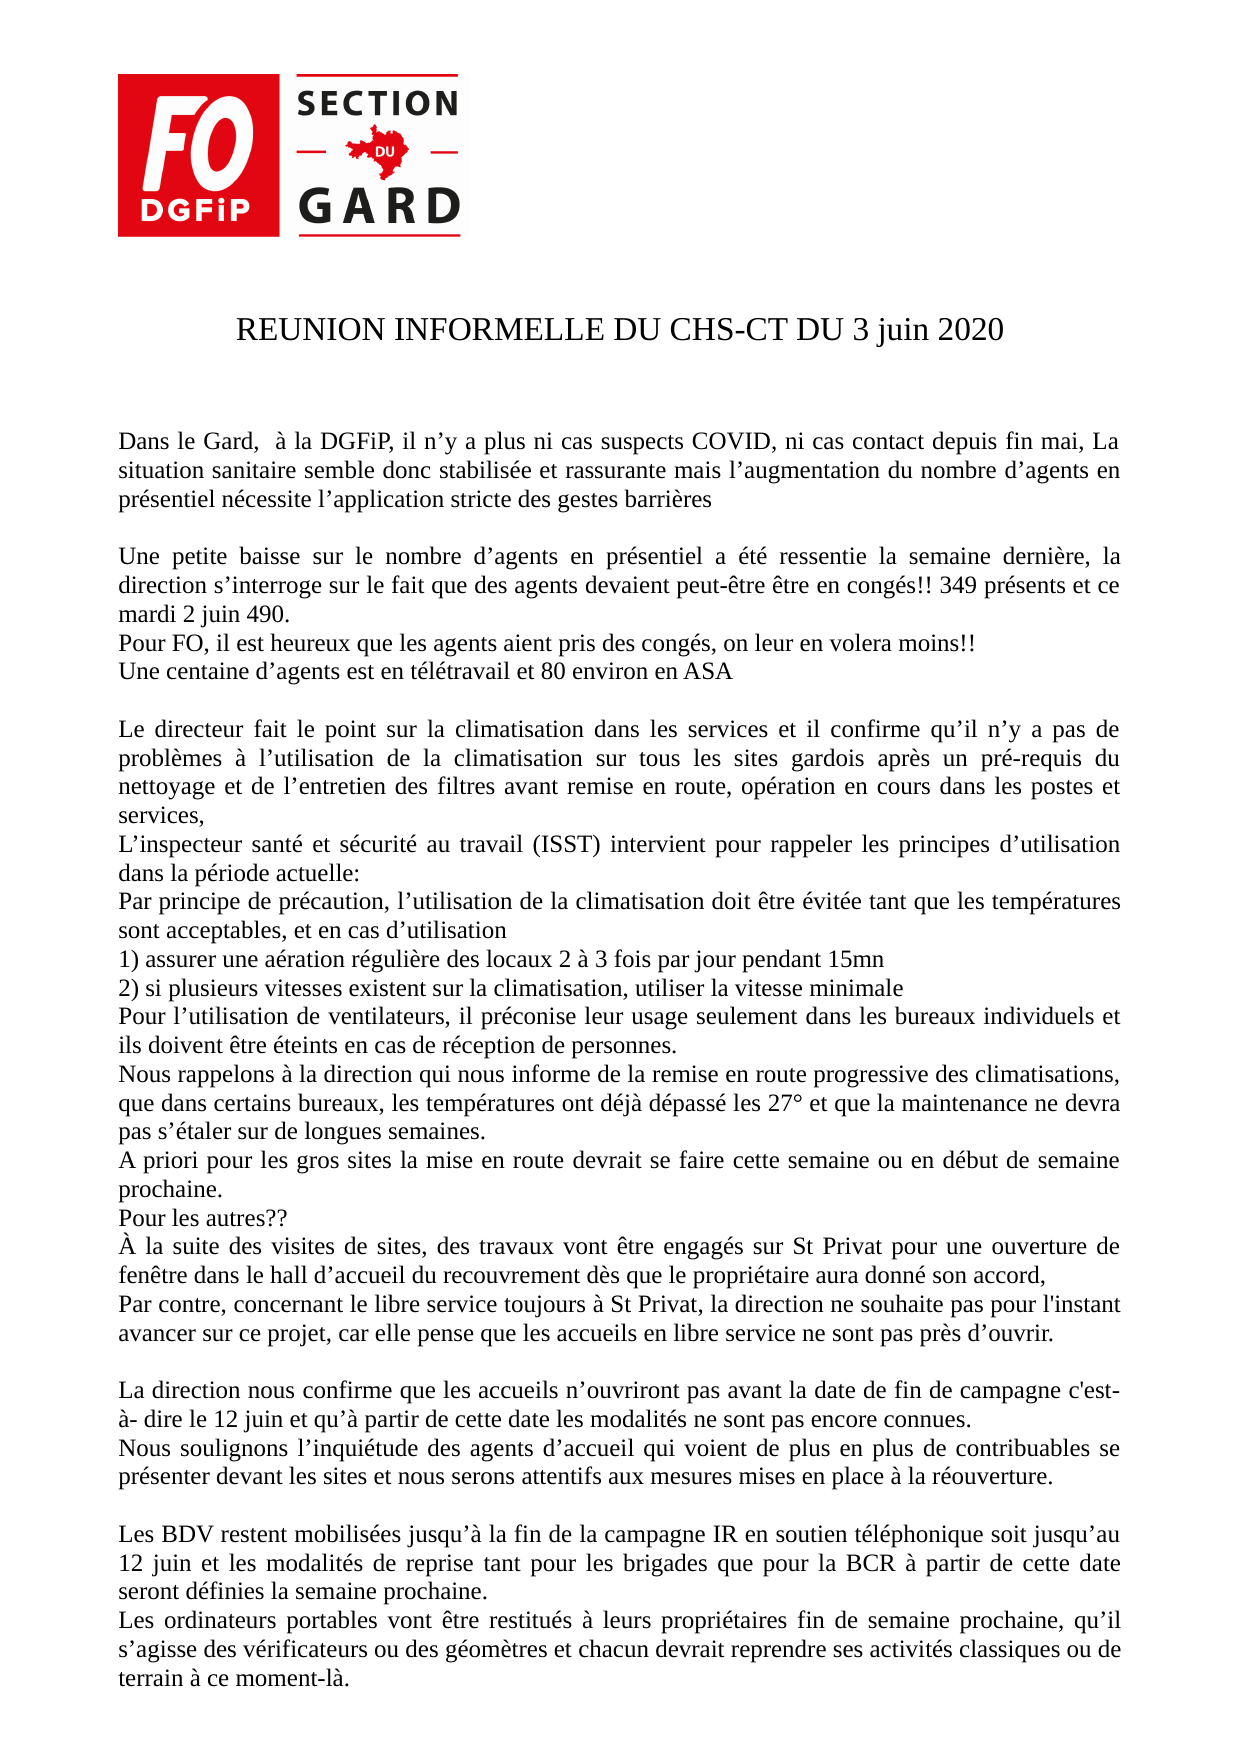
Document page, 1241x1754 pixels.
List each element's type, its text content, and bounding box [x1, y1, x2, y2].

text Par contre, concernant le libre service toujours à St Privat, la direction ne souhaite pas pour l'instant avancer sur ce projet, car elle pense que les accueils en libre service ne sont pas près d’ouvrir. [118, 1289, 1122, 1346]
text Le directeur fait le point sur la climatisation dans les services et il confirme qu’il n’y a pas de problèmes à l’utilisation de la climatisation sur tous les sites gardois après un pré-requis du nettoyage et de l’entretien des filtres avant remise en route, opération en cours dans les postes et services, [118, 714, 1122, 829]
text Dans le Gard, à la DGFiP, il n’y a plus ni cas suspects COVID, ni cas contact depuis fin mai, La situation sanitaire semble donc stabilisée et rassurante mais l’augmentation du nombre d’agents en présentiel nécessite l’application stricte des gestes barrières [118, 426, 1122, 513]
text Pour l’utilisation de ventilateurs, il préconise leur usage seulement dans les bureaux individuels et ils doivent être éteints en cas de réception de personnes. [118, 1001, 1122, 1059]
text Pour FO, il est heureux que les agents aient pris des congés, on leur en volera moins!! [118, 628, 1122, 656]
text Une centaine d’agents est en télétravail et 80 environ en ASA [118, 656, 1122, 685]
text À la suite des visites de sites, des travaux vont être engagés sur St Privat pour une ouverture de fenêtre dans le hall d’accueil du recouvrement dès que le propriétaire aura donné son accord, [118, 1231, 1122, 1289]
text 2) si plusieurs vitesses existent sur la climatisation, utiliser la vitesse minimale [118, 973, 1122, 1001]
text REUNION INFORMELLE DU CHS-CT DU 3 juin 2020 [118, 309, 1122, 347]
text Par principe de précaution, l’utilisation de la climatisation doit être évitée tant que les températures sont acceptables, et en cas d’utilisation [118, 886, 1122, 944]
text L’inspecteur santé et sécurité au travail (ISST) intervient pour rappeler les principes d’utilisation dans la période actuelle: [118, 829, 1122, 886]
text Une petite baisse sur le nombre d’agents en présentiel a été ressentie la semaine dernière, la direction s’interroge sur le fait que des agents devaient peut-être être en congés!! 349 présents et ce mardi 2 juin 490. [118, 541, 1122, 628]
text 1) assurer une aération régulière des locaux 2 à 3 fois par jour pendant 15mn [118, 944, 1122, 973]
text La direction nous confirme que les accueils n’ouvriront pas avant la date de fin de campagne c'est-à- dire le 12 juin et qu’à partir de cette date les modalités ne sont pas encore connues. [118, 1375, 1122, 1433]
text Les ordinateurs portables vont être restitués à leurs propriétaires fin de semaine prochaine, qu’il s’agisse des vérificateurs ou des géomètres et chacun devrait reprendre ses activités classiques ou de terrain à ce moment-là. [118, 1605, 1122, 1691]
text Nous soulignons l’inquiétude des agents d’accueil qui voient de plus en plus de contribuables se présenter devant les sites et nous serons attentifs aux mesures mises en place à la réouverture. [118, 1433, 1122, 1490]
text A priori pour les gros sites la mise en route devrait se faire cette semaine ou en début de semaine prochaine. [118, 1145, 1122, 1203]
text Nous rappelons à la direction qui nous informe de la remise en route progressive des climatisations, que dans certains bureaux, les températures ont déjà dépassé les 27° et que la maintenance ne devra pas s’étaler sur de longues semaines. [118, 1059, 1122, 1145]
text Pour les autres?? [118, 1203, 1122, 1231]
text Les BDV restent mobilisées jusqu’à la fin de la campagne IR en soutien téléphonique soit jusqu’au 12 juin et les modalités de reprise tant pour les brigades que pour la BCR à partir de cette date seront définies la semaine prochaine. [118, 1519, 1122, 1605]
